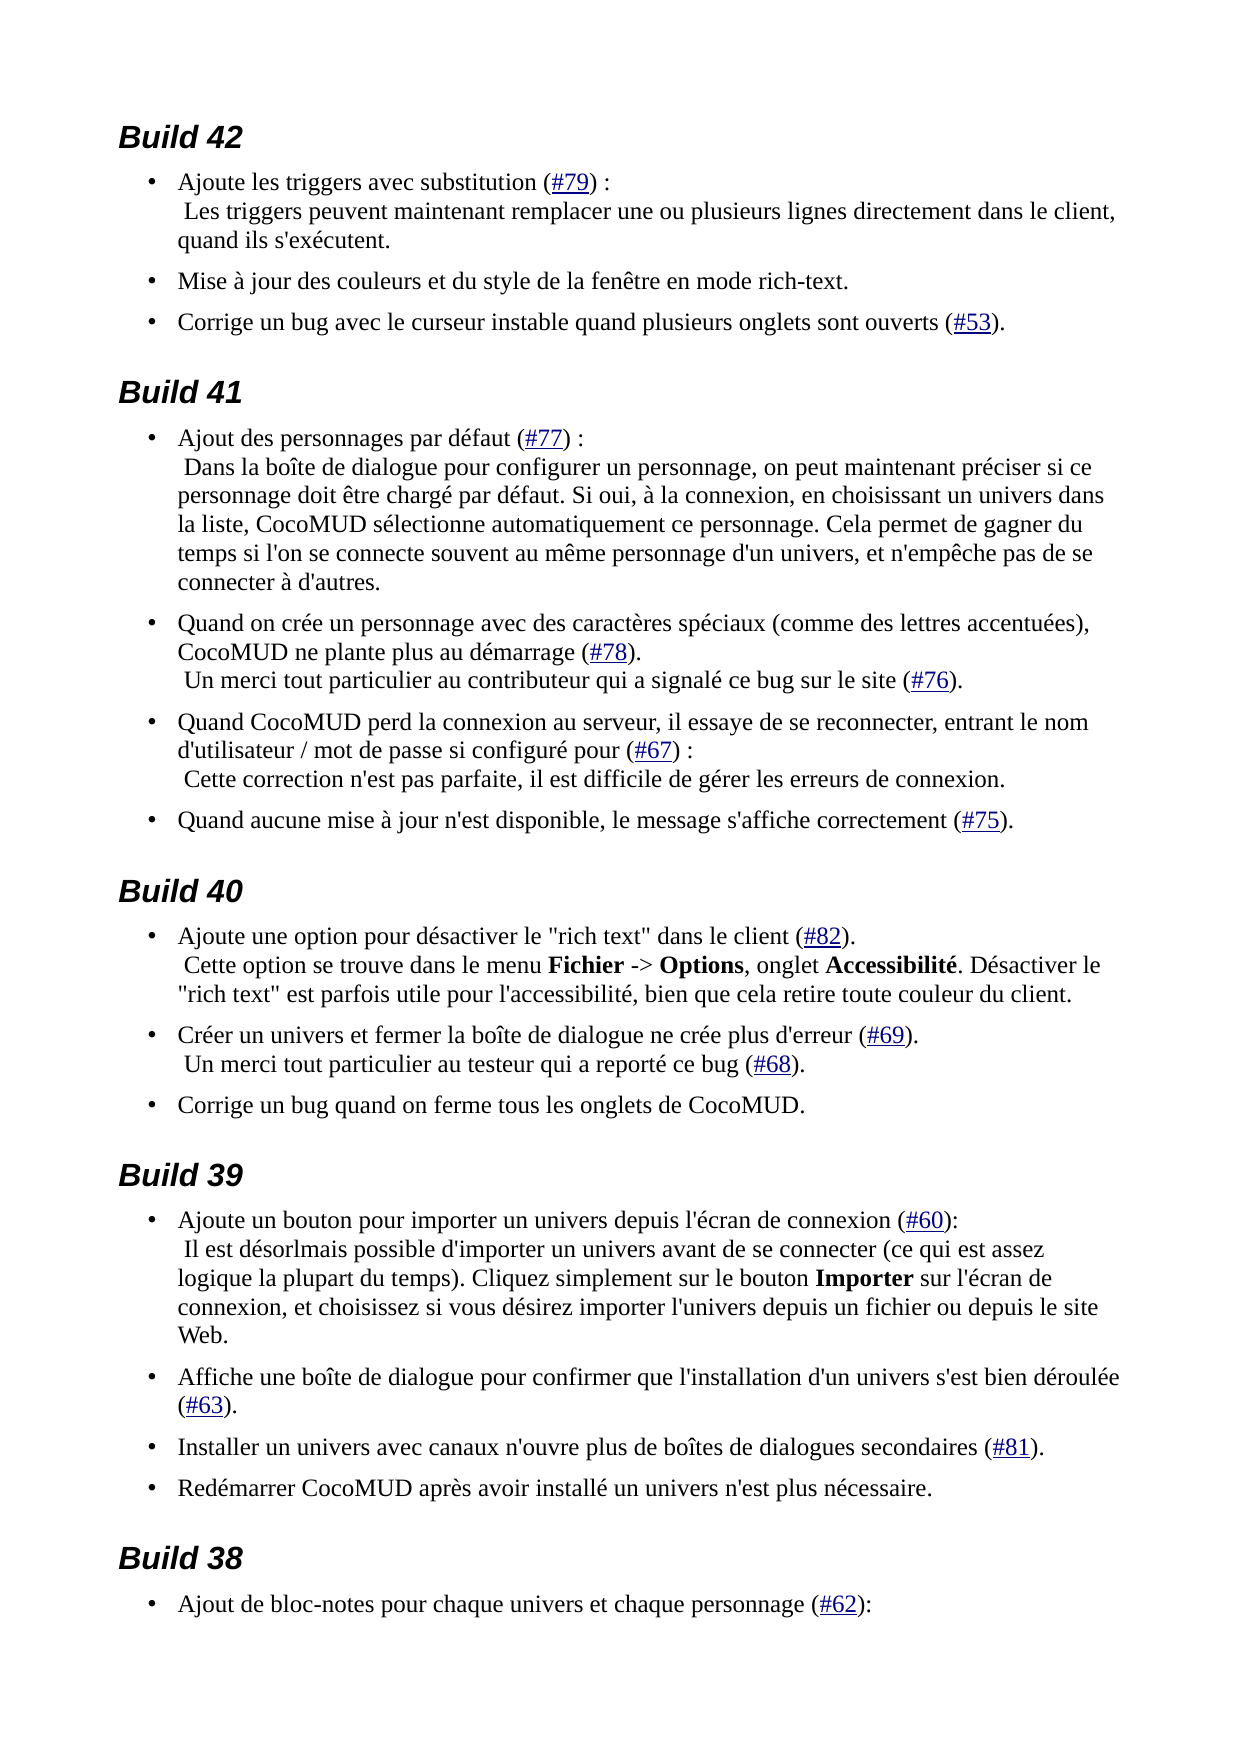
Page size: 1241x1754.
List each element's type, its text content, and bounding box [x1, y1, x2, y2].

list Installer un univers avec canaux n'ouvre plus de boîtes de dialogues secondaires (#81). [148, 1432, 1122, 1461]
list Corrige un bug quand on ferme tous les onglets de CocoMUD. [148, 1090, 1122, 1119]
list Créer un univers et fermer la boîte de dialogue ne crée plus d'erreur (#69). Un merci tout particulier au testeur qui a reporté ce bug (#68). [148, 1020, 1122, 1077]
subtitle Build 41 [118, 374, 1122, 411]
list Ajoute un bouton pour importer un univers depuis l'écran de connexion (#60): Il est désorlmais possible d'importer un univers avant de se connecter (ce qui est assez logique la plupart du temps). Cliquez simplement sur le bouton Importer sur l'écran de connexion, et choisissez si vous désirez importer l'univers depuis un fichier ou depuis le site Web. [148, 1206, 1122, 1349]
subtitle Build 38 [118, 1539, 1122, 1576]
list Mise à jour des couleurs et du style de la fenêtre en mode rich-text. [148, 266, 1122, 295]
list Quand aucune mise à jour n'est disponible, le message s'affiche correctement (#75). [148, 806, 1122, 834]
list Corrige un bug avec le curseur instable quand plusieurs onglets sont ouverts (#53). [148, 307, 1122, 336]
list Ajoute une option pour désactiver le "rich text" dans le client (#82). Cette option se trouve dans le menu Fichier -> Options, onglet Accessibilité. Désactiver le "rich text" est parfois utile pour l'accessibilité, bien que cela retire toute couleur du client. [148, 921, 1122, 1007]
list Ajout des personnages par défaut (#77) : Dans la boîte de dialogue pour configurer un personnage, on peut maintenant préciser si ce personnage doit être chargé par défaut. Si oui, à la connexion, en choisissant un univers dans la liste, CocoMUD sélectionne automatiquement ce personnage. Cela permet de gagner du temps si l'on se connecte souvent au même personnage d'un univers, et n'empêche pas de se connecter à d'autres. [148, 423, 1122, 596]
list Affiche une boîte de dialogue pour confirmer que l'installation d'un univers s'est bien déroulée (#63). [148, 1362, 1122, 1419]
list Quand on crée un personnage avec des caractères spéciaux (comme des lettres accentuées), CocoMUD ne plante plus au démarrage (#78). Un merci tout particulier au contributeur qui a signalé ce bug sur le site (#76). [148, 608, 1122, 694]
list Ajoute les triggers avec substitution (#79) : Les triggers peuvent maintenant remplacer une ou plusieurs lignes directement dans le client, quand ils s'exécutent. [148, 167, 1122, 254]
list Quand CocoMUD perd la connexion au serveur, il essaye de se reconnecter, entrant le nom d'utilisateur / mot de passe si configuré pour (#67) : Cette correction n'est pas parfaite, il est difficile de gérer les erreurs de connexion. [148, 707, 1122, 793]
subtitle Build 39 [118, 1156, 1122, 1193]
list Ajout de bloc-notes pour chaque univers et chaque personnage (#62): [148, 1589, 1122, 1617]
subtitle Build 42 [118, 118, 1122, 155]
list Redémarrer CocoMUD après avoir installé un univers n'est plus nécessaire. [148, 1473, 1122, 1502]
subtitle Build 40 [118, 872, 1122, 909]
